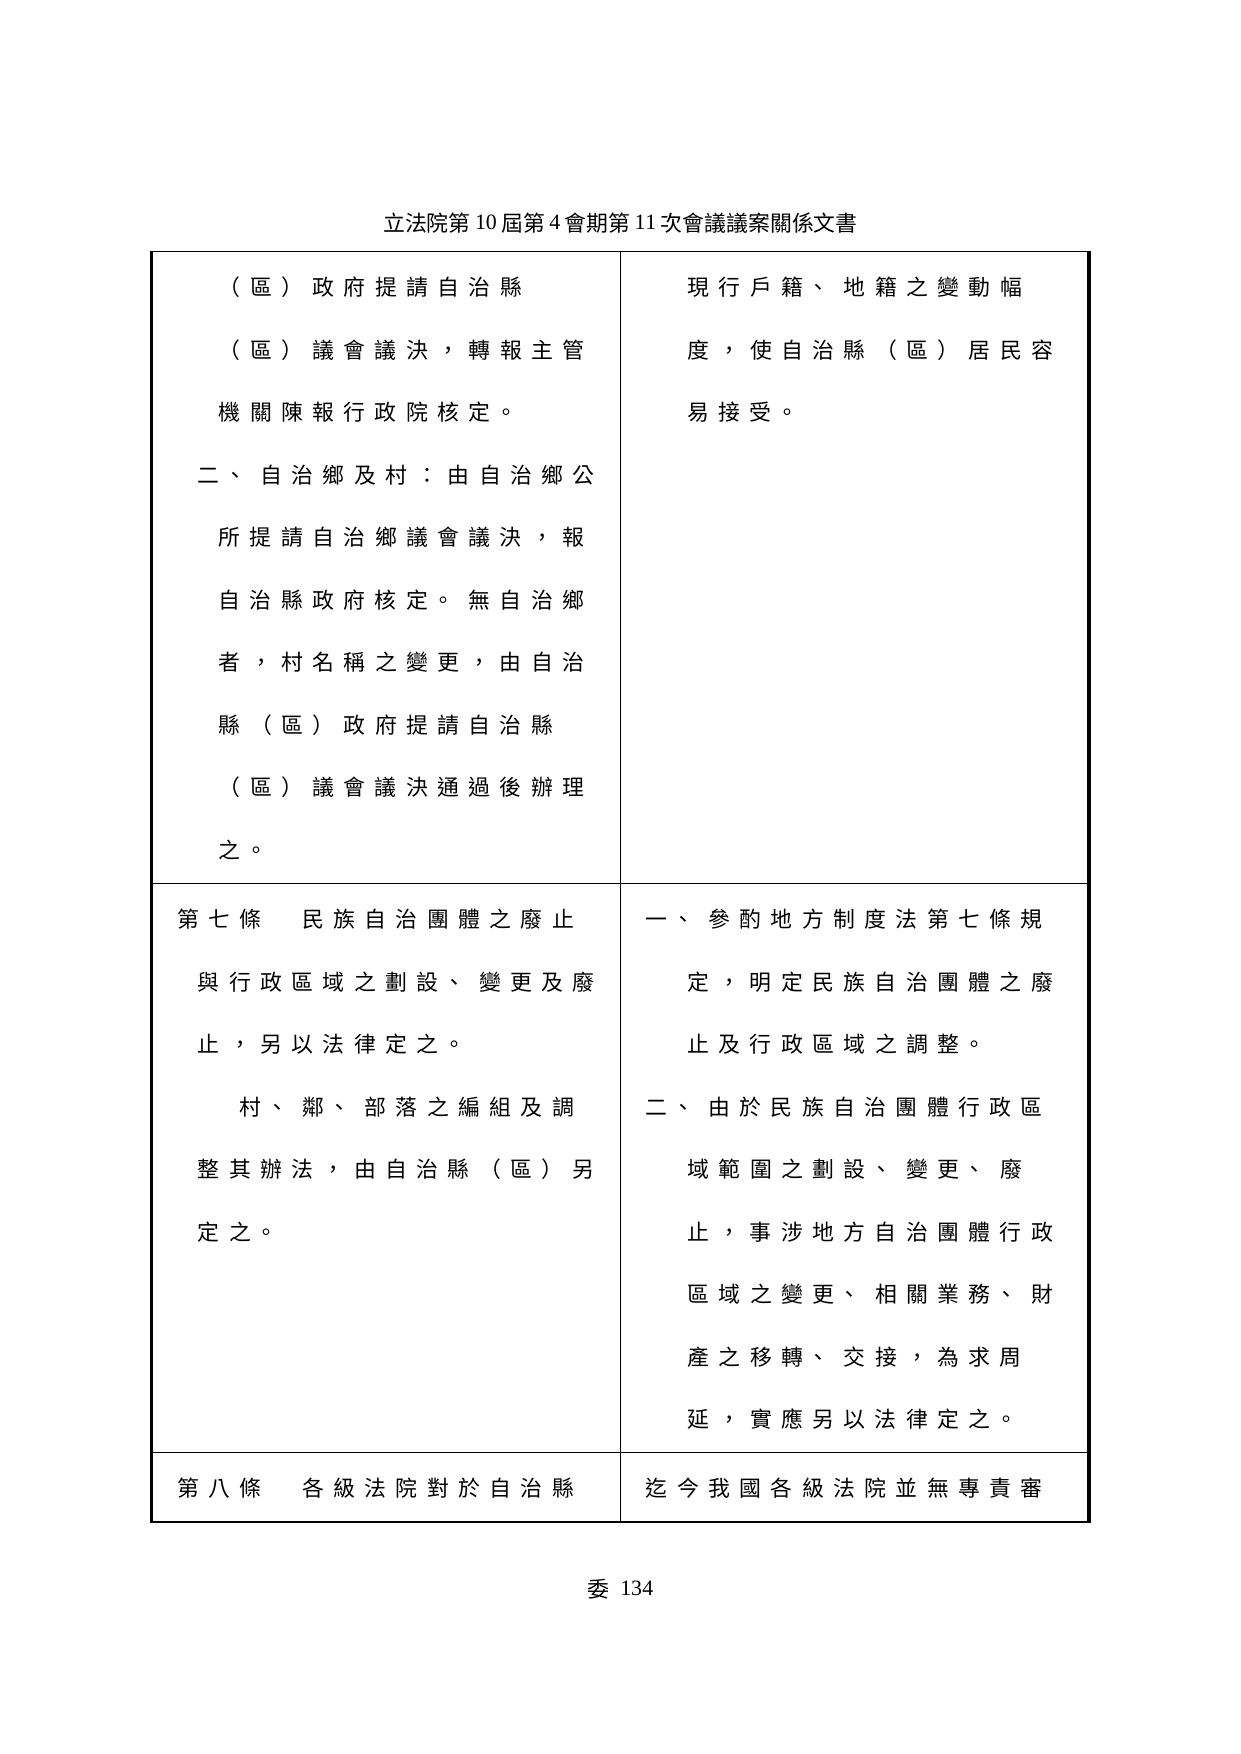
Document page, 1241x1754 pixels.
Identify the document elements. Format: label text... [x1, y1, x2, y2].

table_cell 迄今我國各級法院並無專責審 [621, 1453, 1087, 1521]
table_cell 第八條 各級法院對於自治縣 [153, 1453, 620, 1521]
table_cell 現行戶籍、地籍之變動幅度，使自治縣（區）居民容易接受。 [621, 252, 1087, 883]
table_cell 第七條 民族自治團體之廢止與行政區域之劃設、變更及廢止，另以法律定之。 村、鄰、部落之編組及調整其辦法，由自治縣（區）另定之。 [153, 884, 620, 1452]
table_cell （區）政府提請自治縣（區）議會議決，轉報主管機關陳報行政院核定。 二、自治鄉及村：由自治鄉公所提請自治鄉議會議決，報自治縣政府核定。無自治鄉者，村名稱之變更，由自治縣（區）政府提請自治縣（區）議會議決通過後辦理之。 [153, 252, 620, 883]
table_cell 一、參酌地方制度法第七條規定，明定民族自治團體之廢止及行政區域之調整。 二、由於民族自治團體行政區域範圍之劃設、變更、廢止，事涉地方自治團體行政區域之變更、相關業務、財產之移轉、交接，為求周延，實應另以法律定之。 [621, 884, 1087, 1452]
